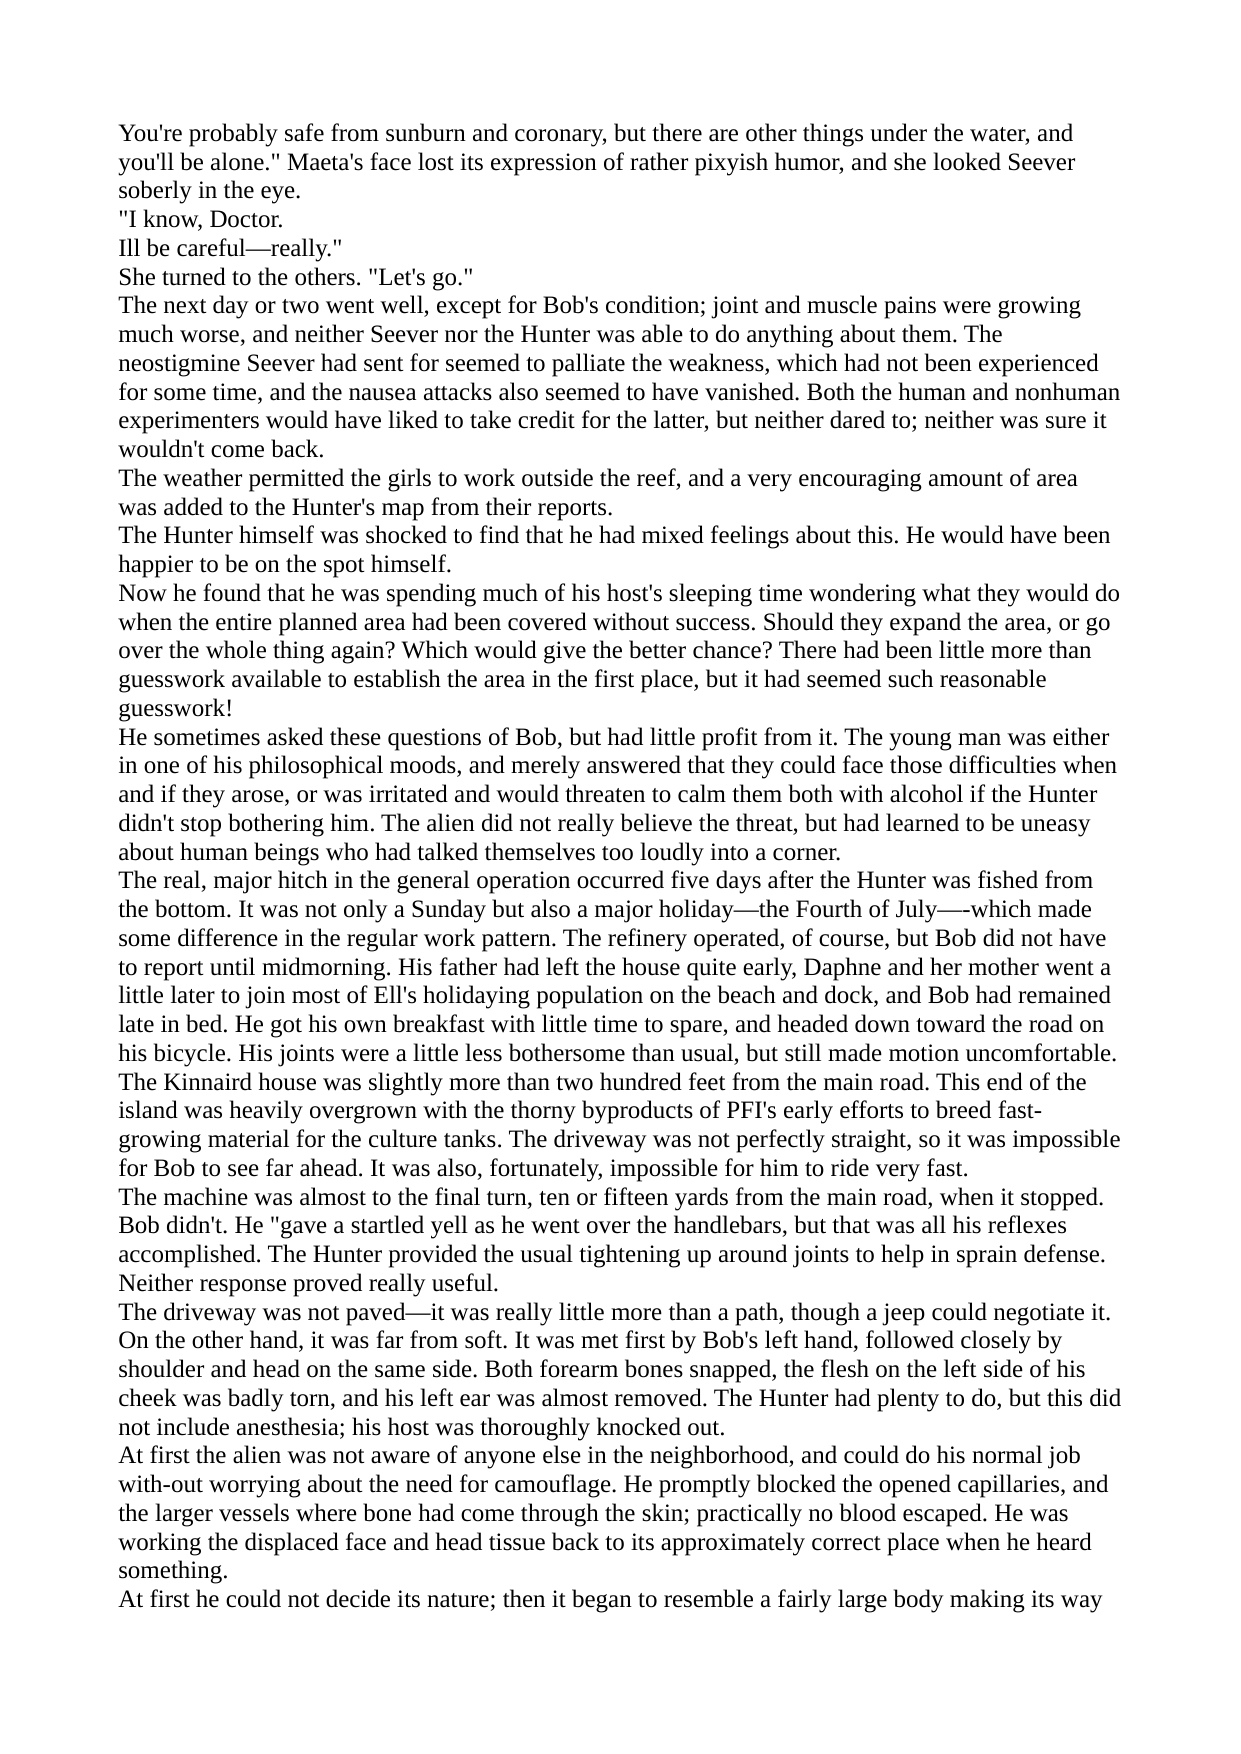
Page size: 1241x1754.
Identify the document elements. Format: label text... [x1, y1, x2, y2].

text The machine was almost to the final turn, ten or fifteen yards from the main road, when it stopped. Bob didn't. He "gave a startled yell as he went over the handlebars, but that was all his reflexes accomplished. The Hunter provided the usual tightening up around joints to help in sprain defense. Neither response proved really useful. [118, 1182, 1122, 1297]
text The real, major hitch in the general operation occurred five days after the Hunter was fished from the bottom. It was not only a Sunday but also a major holiday—the Fourth of July—-which made some difference in the regular work pattern. The refinery operated, of course, but Bob did not have to report until midmorning. His father had left the house quite early, Daphne and her mother went a little later to join most of Ell's holidaying population on the beach and dock, and Bob had remained late in bed. He got his own breakfast with little time to spare, and headed down toward the road on his bicycle. His joints were a little less bothersome than usual, but still made motion uncomfortable. [118, 866, 1122, 1067]
text The next day or two went well, except for Bob's condition; joint and muscle pains were growing much worse, and neither Seever nor the Hunter was able to do anything about them. The neostigmine Seever had sent for seemed to palliate the weakness, which had not been experienced for some time, and the nausea attacks also seemed to have vanished. Both the human and nonhuman experimenters would have liked to take credit for the latter, but neither dared to; neither was sure it wouldn't come back. [118, 291, 1122, 463]
text The Hunter himself was shocked to find that he had mixed feelings about this. He would have been happier to be on the spot himself. [118, 521, 1122, 578]
text You're probably safe from sunburn and coronary, but there are other things under the water, and you'll be alone." Maeta's face lost its expression of rather pixyish humor, and she looked Seever soberly in the eye. [118, 118, 1122, 204]
text Ill be careful—really." [118, 233, 1122, 262]
text "I know, Doctor. [118, 204, 1122, 233]
text The driveway was not paved—it was really little more than a path, though a jeep could negotiate it. On the other hand, it was far from soft. It was met first by Bob's left hand, followed closely by shoulder and head on the same side. Both forearm bones snapped, the flesh on the left side of his cheek was badly torn, and his left ear was almost removed. The Hunter had plenty to do, but this did not include anesthesia; his host was thoroughly knocked out. [118, 1297, 1122, 1441]
text At first the alien was not aware of anyone else in the neighborhood, and could do his normal job with-out worrying about the need for camouflage. He promptly blocked the opened capillaries, and the larger vessels where bone had come through the skin; practically no blood escaped. He was working the displaced face and head tissue back to its approximately correct place when he heard something. [118, 1441, 1122, 1584]
text The weather permitted the girls to work outside the reef, and a very encouraging amount of area was added to the Hunter's map from their reports. [118, 463, 1122, 521]
text At first he could not decide its nature; then it began to resemble a fairly large body making its way [118, 1584, 1122, 1613]
text He sometimes asked these questions of Bob, but had little profit from it. The young man was either in one of his philosophical moods, and merely answered that they could face those difficulties when and if they arose, or was irritated and would threaten to calm them both with alcohol if the Hunter didn't stop bothering him. The alien did not really believe the threat, but had learned to be uneasy about human beings who had talked themselves too loudly into a corner. [118, 722, 1122, 866]
text The Kinnaird house was slightly more than two hundred feet from the main road. This end of the island was heavily overgrown with the thorny byproducts of PFI's early efforts to breed fast-growing material for the culture tanks. The driveway was not perfectly straight, so it was impossible for Bob to see far ahead. It was also, fortunately, impossible for him to ride very fast. [118, 1067, 1122, 1182]
text Now he found that he was spending much of his host's sleeping time wondering what they would do when the entire planned area had been covered without success. Should they expand the area, or go over the whole thing again? Which would give the better chance? There had been little more than guesswork available to establish the area in the first place, but it had seemed such reasonable guesswork! [118, 578, 1122, 722]
text She turned to the others. "Let's go." [118, 262, 1122, 291]
